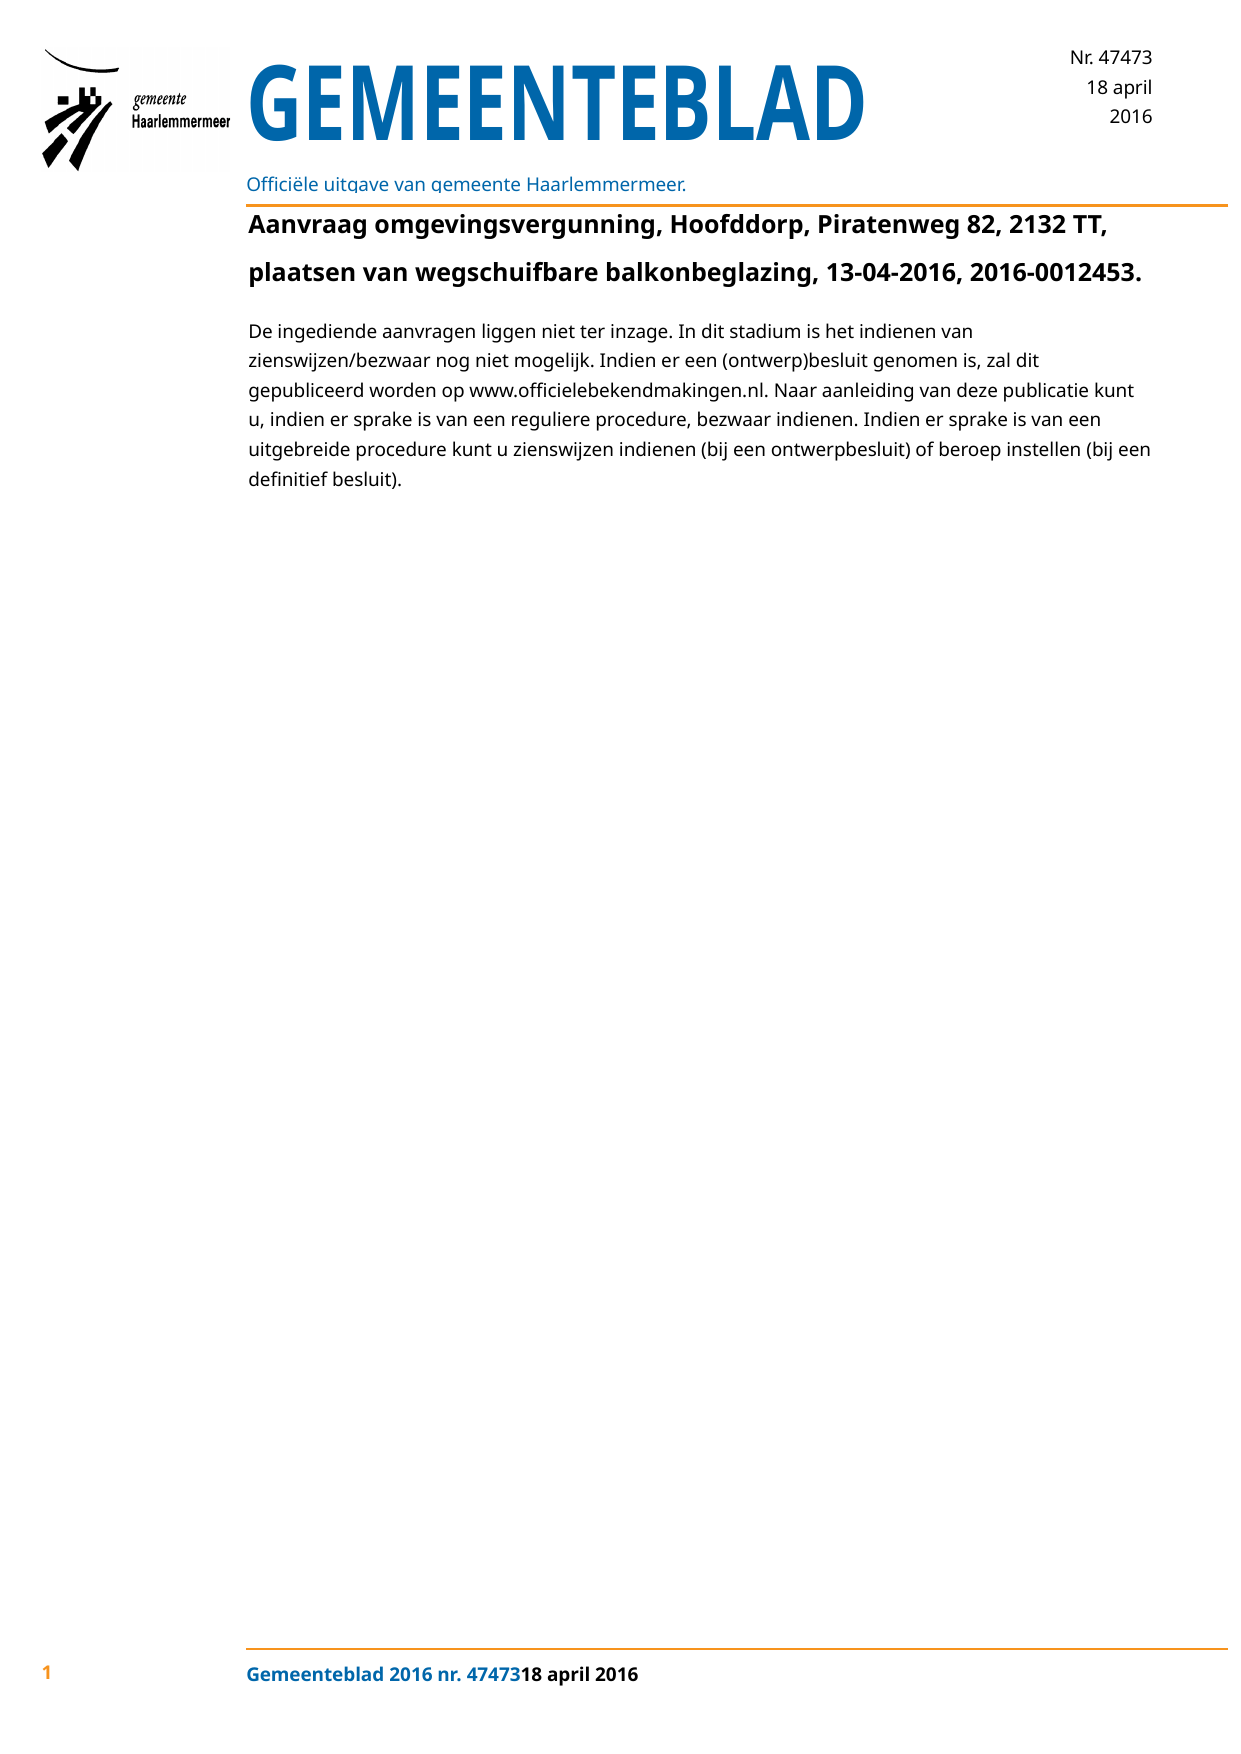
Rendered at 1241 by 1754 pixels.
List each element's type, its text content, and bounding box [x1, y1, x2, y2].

text De ingediende aanvragen liggen niet ter inzage. In dit stadium is het indienen van zienswijzen/bezwaar nog niet mogelijk. Indien er een (ontwerp)besluit genomen is, zal dit gepubliceerd worden op www.officielebekendmakingen.nl. Naar aanleiding van deze publicatie kunt u, indien er sprake is van een reguliere procedure, bezwaar indienen. Indien er sprake is van een uitgebreide procedure kunt u zienswijzen indienen (bij een ontwerpbesluit) of beroep instellen (bij een definitief besluit). [248, 318, 1152, 492]
picture [41, 47, 231, 172]
text Aanvraag omgevingsvergunning, Hoofddorp, Piratenweg 82, 2132 TT, plaatsen van wegschuifbare balkonbeglazing, 13-04-2016, 2016-0012453. [248, 207, 1152, 288]
